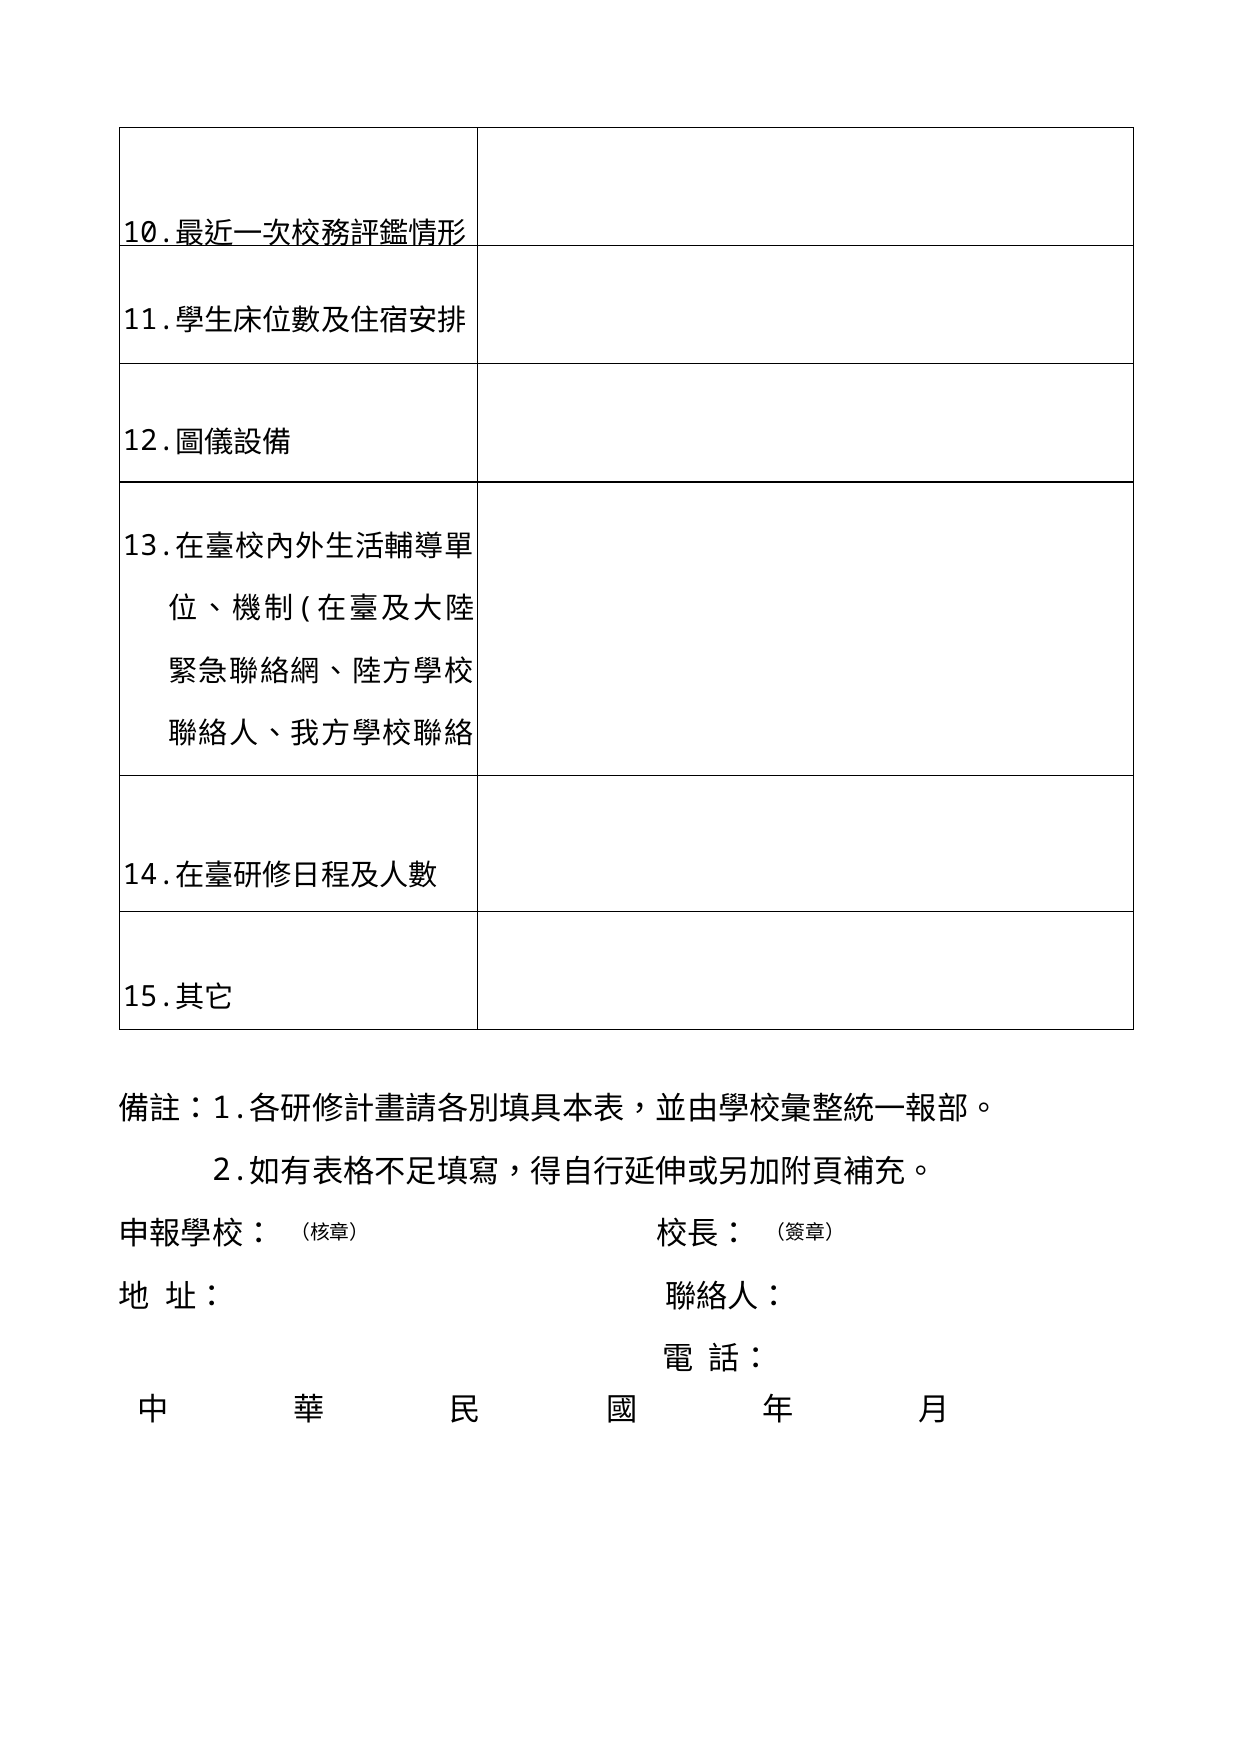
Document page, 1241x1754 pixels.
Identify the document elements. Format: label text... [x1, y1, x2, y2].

text 備註：1.各研修計畫請各別填具本表，並由學校彙整統一報部。 [118, 1064, 1122, 1127]
table_cell 15.其它 [120, 912, 477, 1029]
text 電 話： [118, 1314, 1122, 1377]
text 中 華 民 國 年 月 [137, 1377, 1122, 1431]
text 申報學校： （核章） 校長： （簽章） [118, 1189, 1122, 1252]
table_cell [478, 912, 1133, 1029]
table_cell 14.在臺研修日程及人數 (請附日程表及名冊；格式如附件二-1、二-2 ) [120, 776, 477, 911]
table_cell 10.最近一次校務評鑑情形 [120, 128, 477, 245]
table_cell 12.圖儀設備 [120, 364, 477, 481]
table_cell 11.學生床位數及住宿安排 [120, 246, 477, 363]
table_cell [478, 364, 1133, 481]
table_cell [478, 246, 1133, 363]
table_cell [478, 483, 1133, 774]
text 地 址： 聯絡人： [118, 1252, 1122, 1314]
table_cell [478, 776, 1133, 911]
text 2.如有表格不足填寫，得自行延伸或另加附頁補充。 [118, 1127, 1122, 1189]
table_cell 13.在臺校內外生活輔導單位、機制(在臺及大陸緊急聯絡網、陸方學校聯絡人、我方學校聯絡人、醫院、移民署在地服務站、在地警察局聯絡電話） [120, 483, 477, 774]
table_cell [478, 128, 1133, 245]
